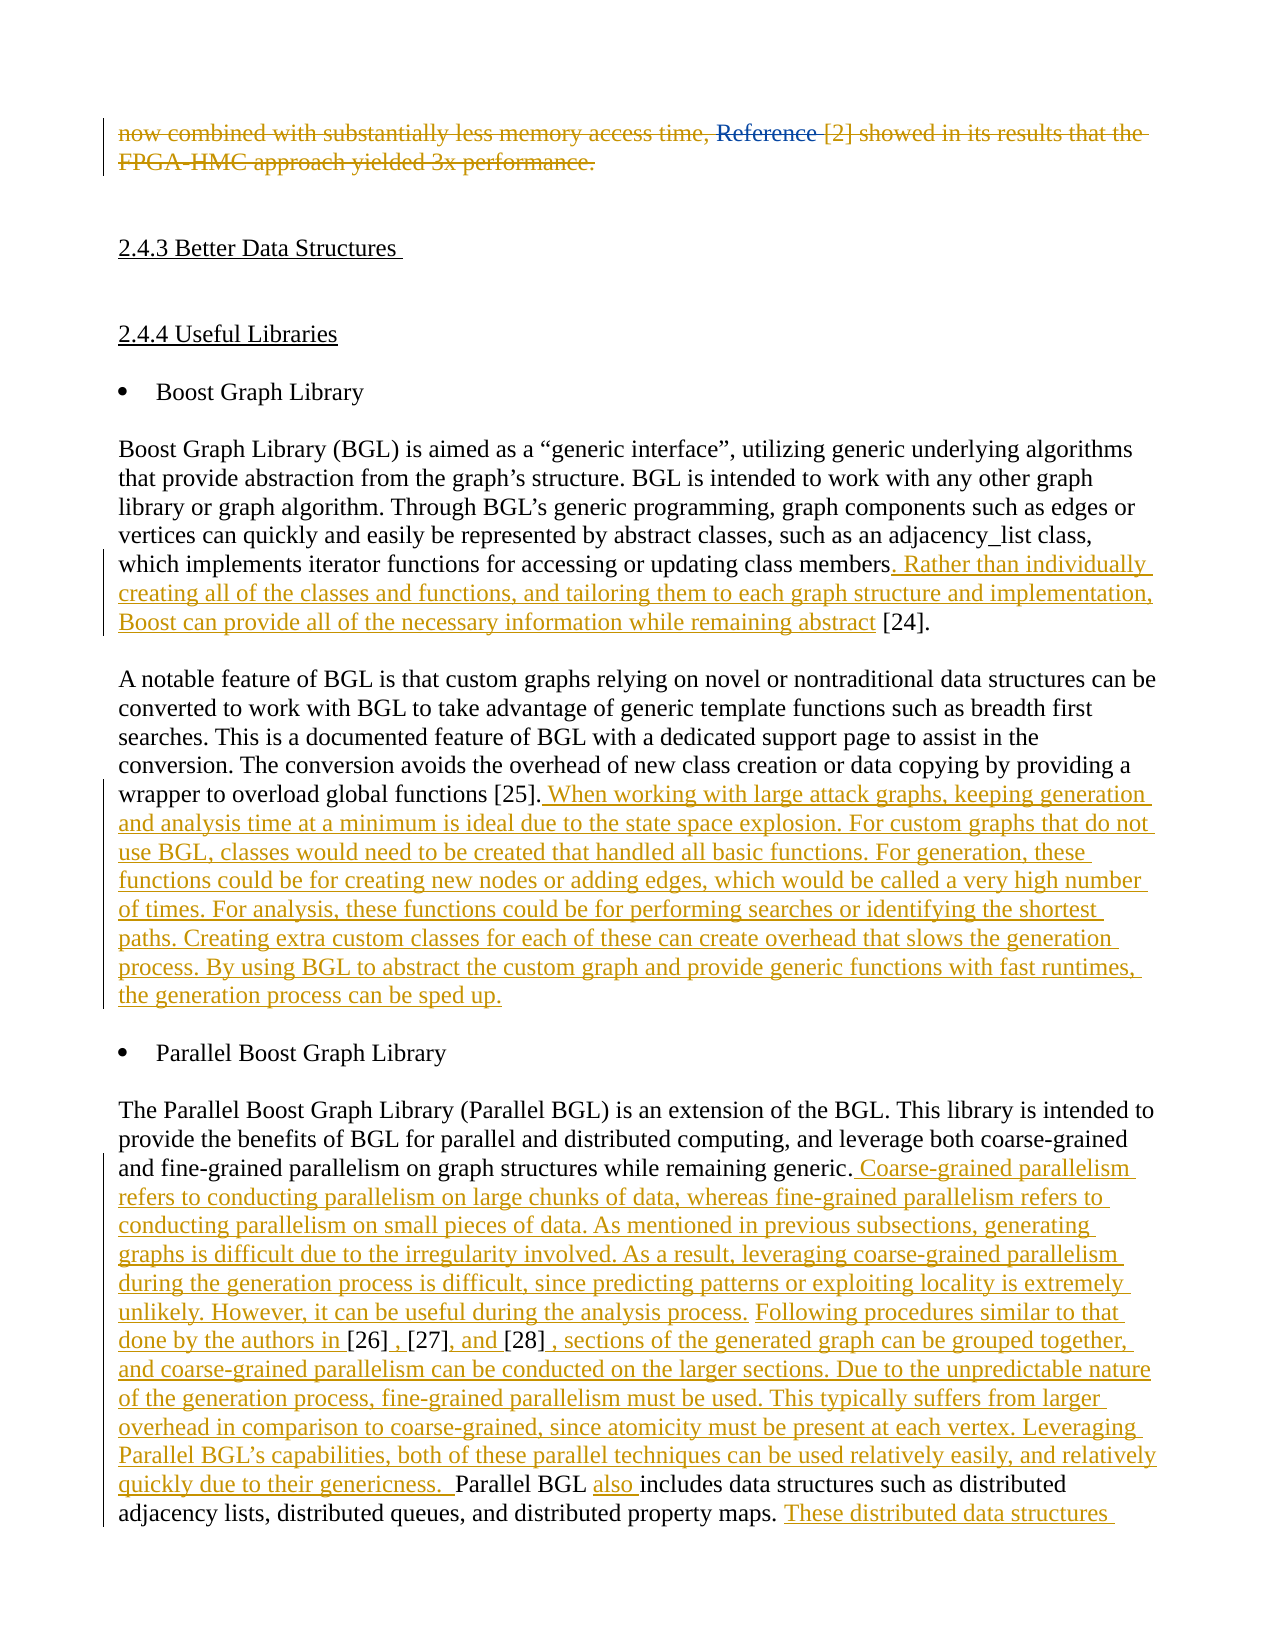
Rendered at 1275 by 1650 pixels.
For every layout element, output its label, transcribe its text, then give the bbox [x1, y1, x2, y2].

text An alternative to the BRAM approach is through leveraging the stacked DRAM memory technology of Hybrid Memory Cubes (HMCs) [2]. The HMC is optimized for parallel access (more ranks, smaller page size) and has full-duplex links at speeds of almost 20x that of DDR4 link speeds. The authors in [2] drew comparisons of an FPGA-HMC approach versus a Xeon E5 CPU. Both used parallelization, but since the FPGA-HMC approach had substantially lower memory access time, results were obtained that showed that this approach yielded a 3x performance improvement over the Xeon E5 CPU. [118, 118, 1157, 176]
text The Parallel Boost Graph Library (Parallel BGL) is an extension of the BGL. This library is intended to provide the benefits of BGL for parallel and distributed computing, and leverage both coarse-grained and fine-grained parallelism on graph structures while remaining generic. Coarse-grained parallelism refers to conducting parallelism on large chunks of data, whereas fine-grained parallelism refers to conducting parallelism on small pieces of data. As mentioned in previous subsections, generating graphs is difficult due to the irregularity involved. As a result, leveraging coarse-grained parallelism during the generation process is difficult, since predicting patterns or exploiting locality is extremely unlikely. However, it can be useful during the analysis process. Following procedures similar to that done by the authors in [26] , [27], and [28] , sections of the generated graph can be grouped together, and coarse-grained parallelism can be conducted on the larger sections. Due to the unpredictable nature of the generation process, fine-grained parallelism must be used. This typically suffers from larger overhead in comparison to coarse-grained, since atomicity must be present at each vertex. Leveraging Parallel BGL’s capabilities, both of these parallel techniques can be used relatively easily, and relatively [118, 1096, 1157, 1466]
text 2.4.3 Better Data Structures [118, 233, 1157, 262]
text Boost Graph Library (BGL) is aimed as a “generic interface”, utilizing generic underlying algorithms that provide abstraction from the graph’s structure. BGL is intended to work with any other graph library or graph algorithm. Through BGL’s generic programming, graph components such as edges or vertices can quickly and easily be represented by abstract classes, such as an adjacency_list class, which implements iterator functions for accessing or updating class members. Rather than individually creating all of the classes and functions, and tailoring them to each graph structure and implementation, Boost can provide all of the necessary information while remaining abstract [24]. [118, 434, 1157, 636]
text A notable feature of BGL is that custom graphs relying on novel or nontraditional data structures can be converted to work with BGL to take advantage of generic template functions such as breadth first searches. This is a documented feature of BGL with a dedicated support page to assist in the conversion. The conversion avoids the overhead of new class creation or data copying by providing a wrapper to overload global functions [25]. When working with large attack graphs, keeping generation and analysis time at a minimum is ideal due to the state space explosion. For custom graphs that do not use BGL, classes would need to be created that handled all basic functions. For generation, these functions could be for creating new nodes or adding edges, which would be called a very high number of times. For analysis, these functions could be for performing searches or identifying the shortest paths. Creating extra custom classes for each of these can create overhead that slows the generation process. By using BGL to abstract the custom graph and provide generic functions with fast runtimes, the generation process can be sped up. [118, 664, 1157, 1009]
text quickly due to their genericness. Parallel BGL also includes data structures such as distributed adjacency lists, distributed queues, and distributed property maps. These distributed data structures [118, 1467, 1157, 1527]
list Boost Graph Library [118, 377, 1157, 406]
list Parallel Boost Graph Library [118, 1038, 1157, 1067]
text 2.4.4 Useful Libraries [118, 319, 1157, 348]
